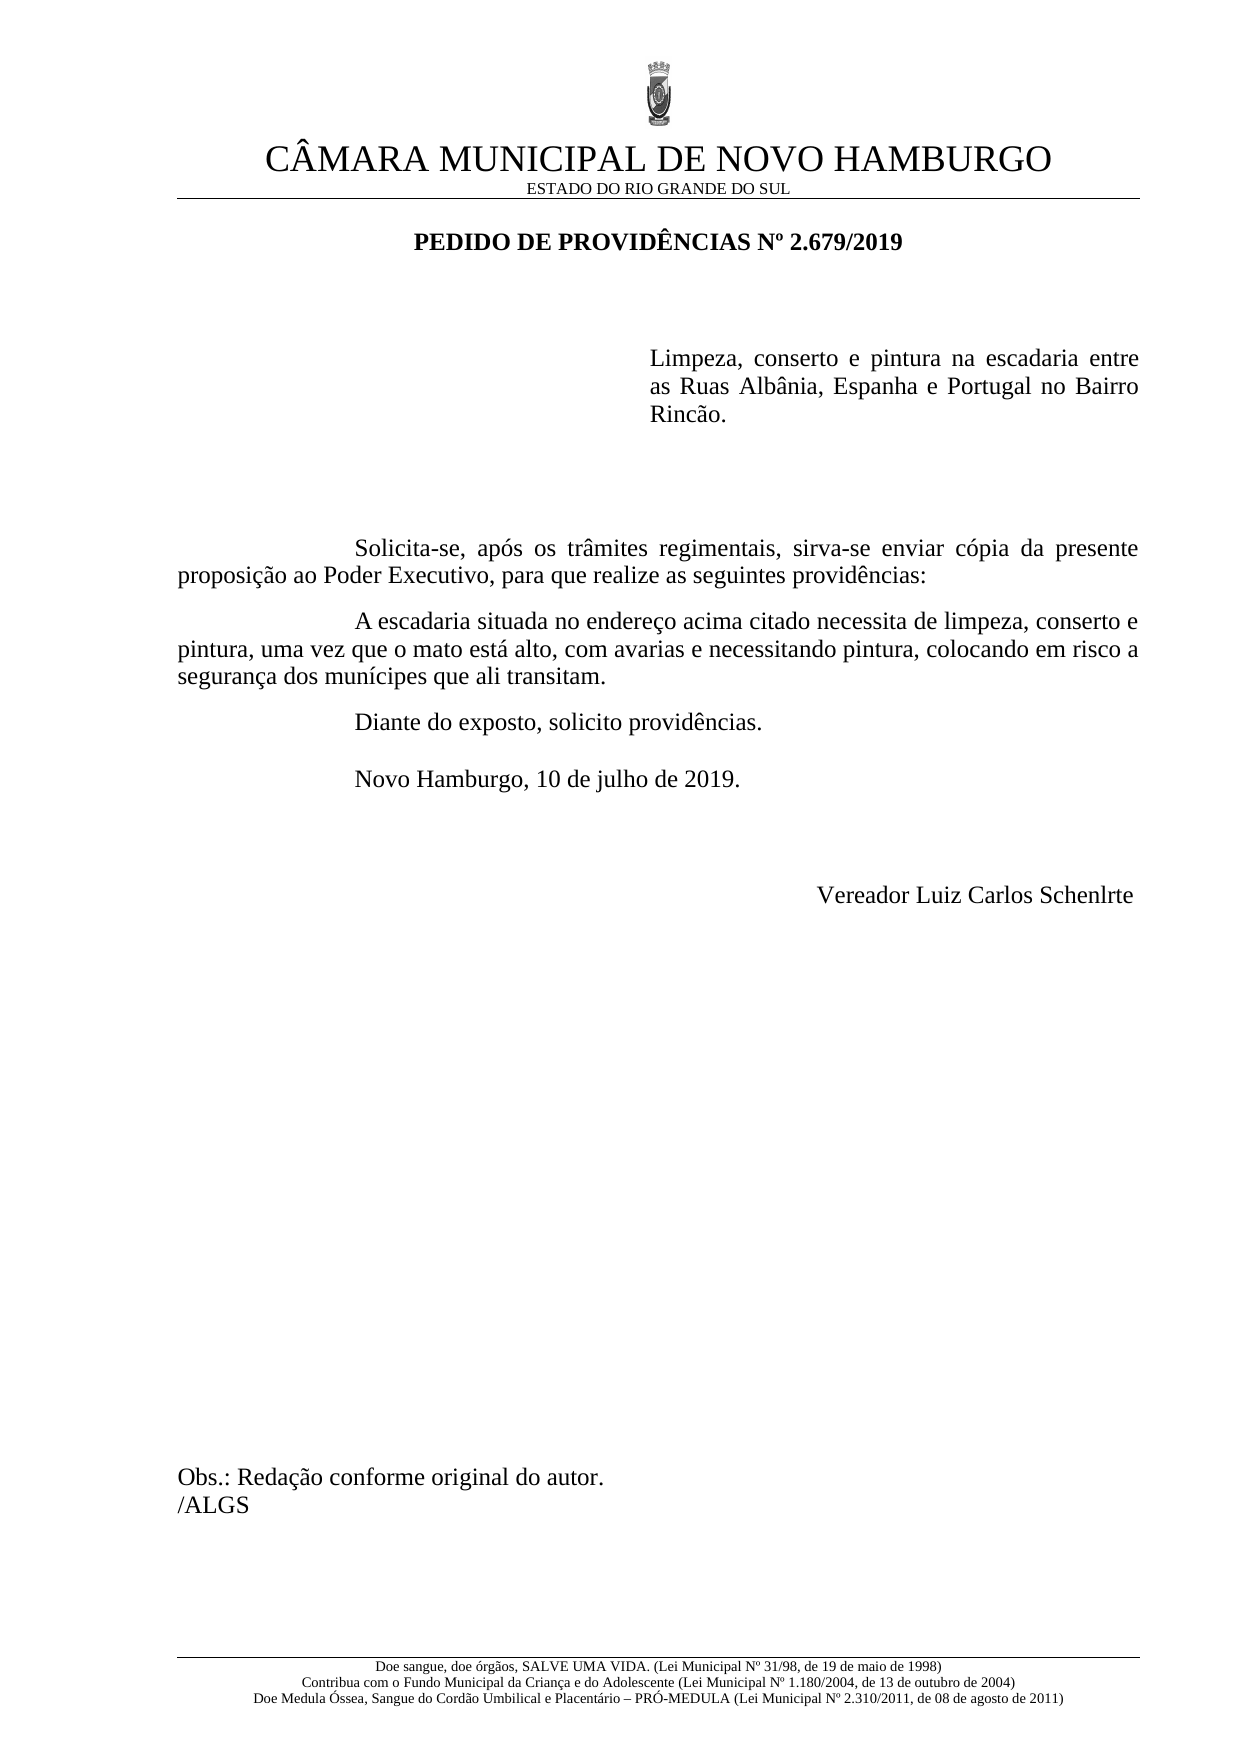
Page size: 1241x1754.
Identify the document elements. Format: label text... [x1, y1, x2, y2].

text Novo Hamburgo, 10 de julho de 2019. [177, 765, 1140, 793]
text /ALGS [177, 1491, 1140, 1519]
text Vereador Luiz Carlos Schenlrte [177, 881, 1140, 909]
text Solicita-se, após os trâmites regimentais, sirva-se enviar cópia da presente proposição ao Poder Executivo, para que realize as seguintes providências: [177, 534, 1140, 589]
text Diante do exposto, solicito providências. [177, 708, 1140, 736]
text Limpeza, conserto e pintura na escadaria entre as Ruas Albânia, Espanha e Portugal no Bairro Rincão. [649, 344, 1140, 428]
text A escadaria situada no endereço acima citado necessita de limpeza, conserto e pintura, uma vez que o mato está alto, com avarias e necessitando pintura, colocando em risco a segurança dos munícipes que ali transitam. [177, 607, 1140, 690]
text PEDIDO DE PROVIDÊNCIAS Nº 2.679/2019 [177, 228, 1140, 256]
text Obs.: Redação conforme original do autor. [177, 1463, 1140, 1491]
